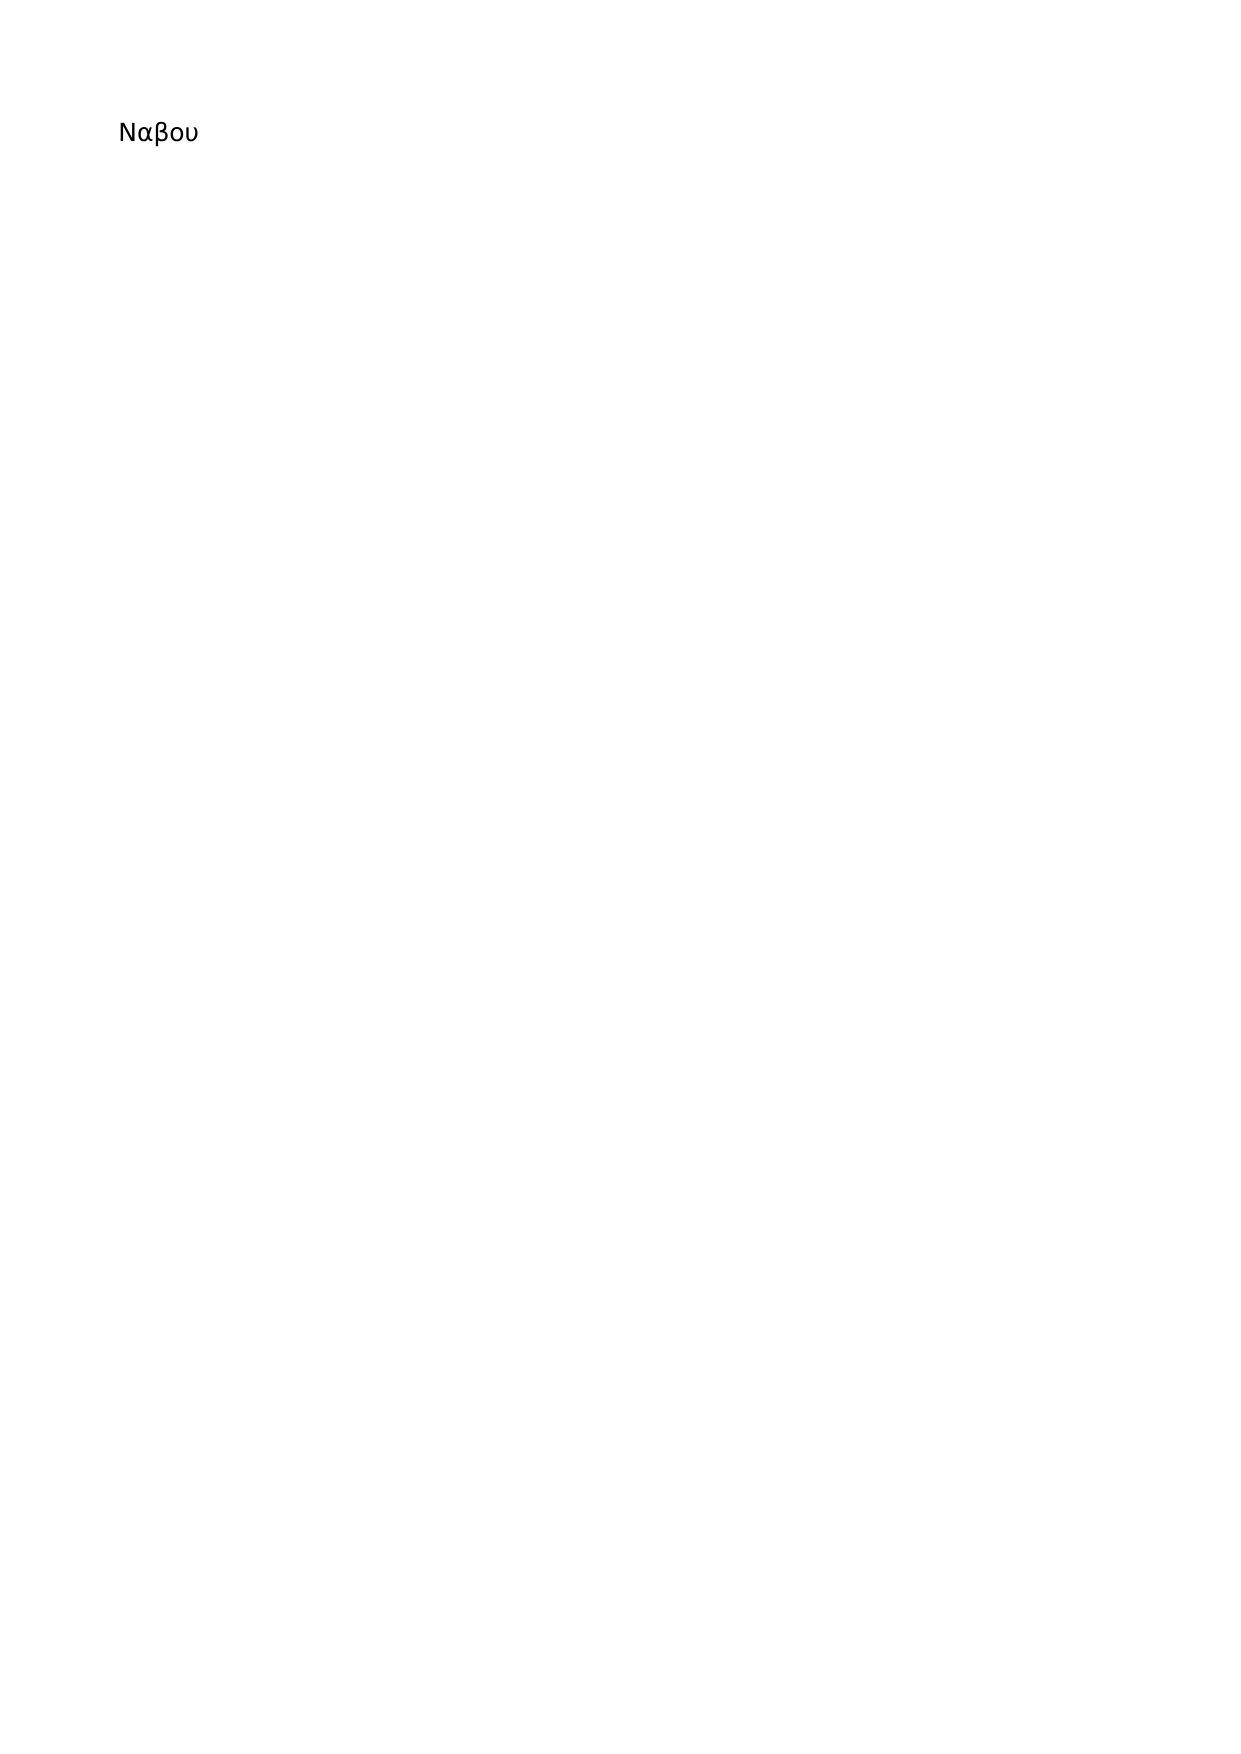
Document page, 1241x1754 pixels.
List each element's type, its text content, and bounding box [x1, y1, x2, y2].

text Ναβου [118, 118, 1122, 147]
